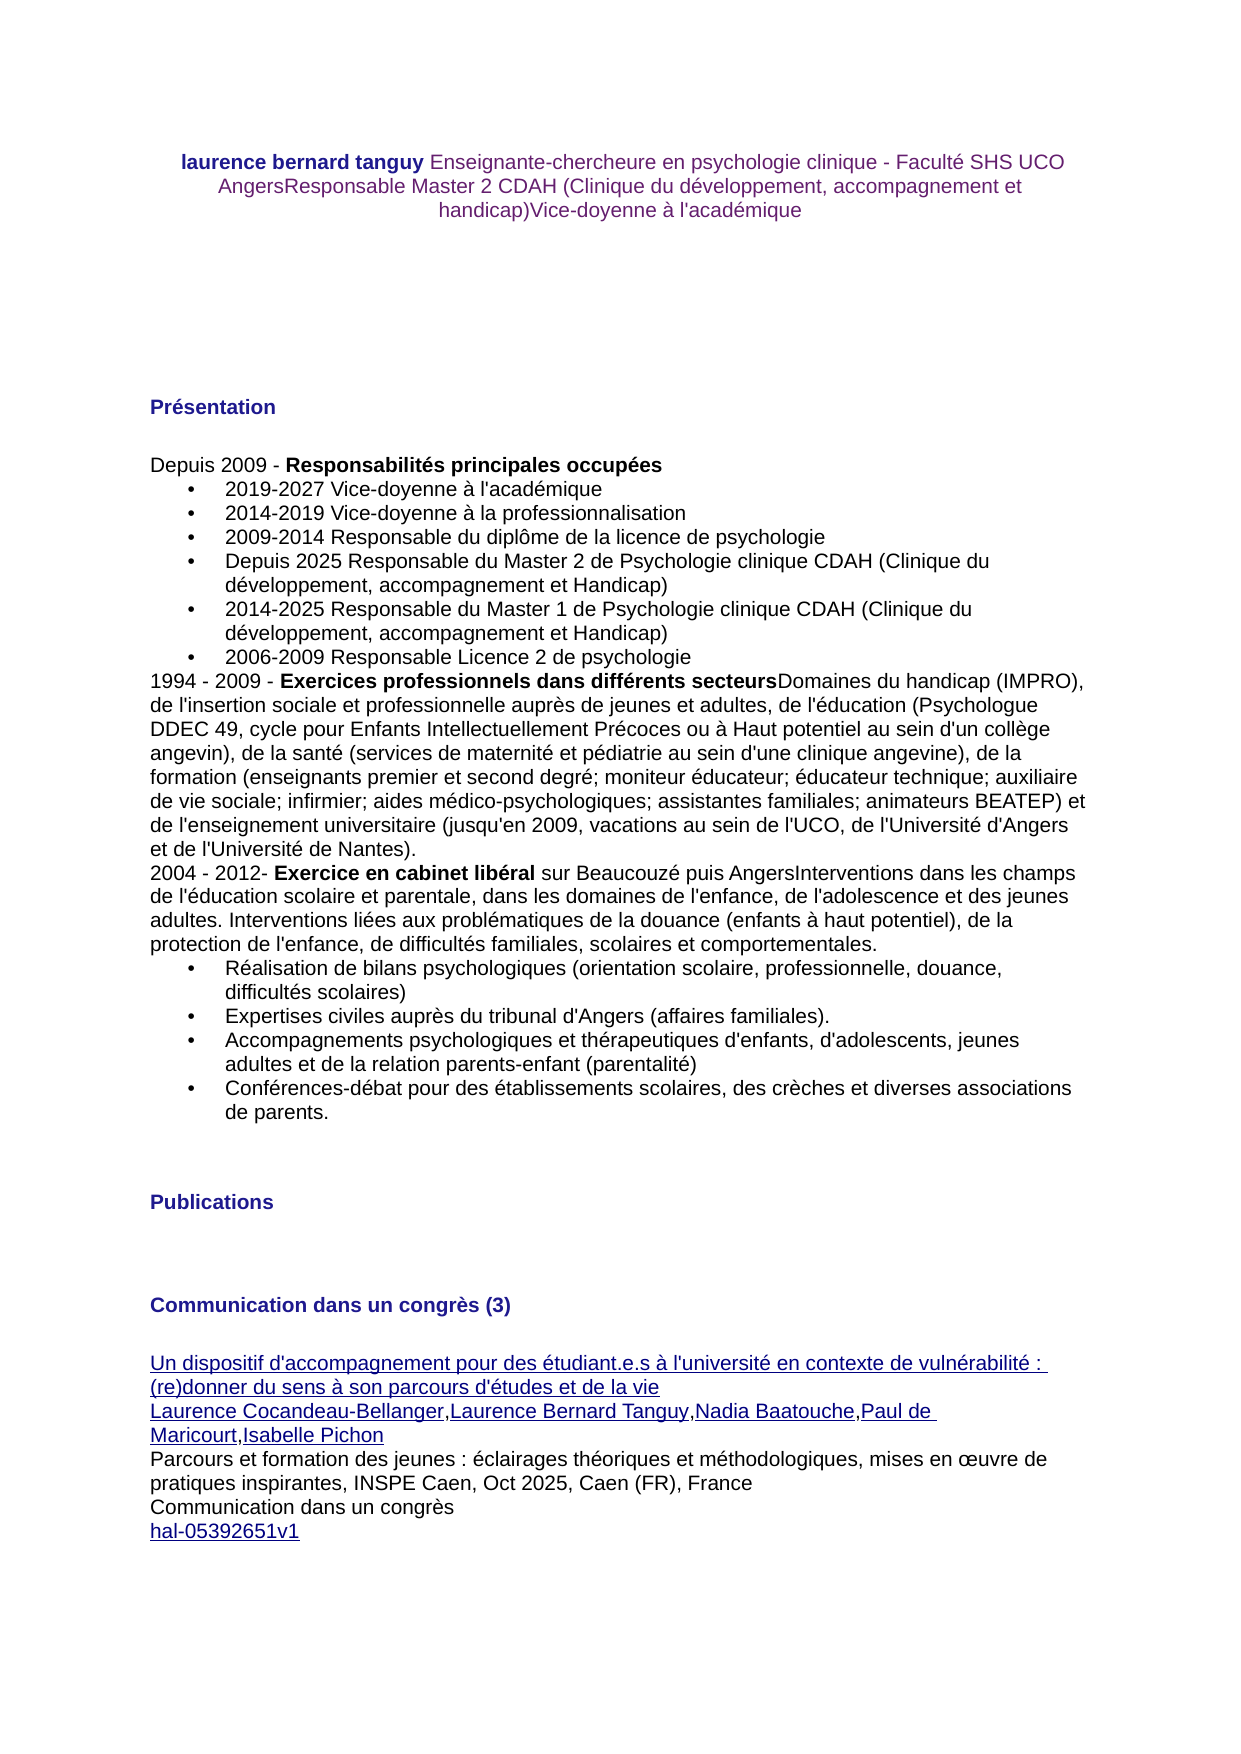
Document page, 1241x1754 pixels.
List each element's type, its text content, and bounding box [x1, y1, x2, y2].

list 2009-2014 Responsable du diplôme de la licence de psychologie [187, 525, 1090, 549]
text Depuis 2009 - Responsabilités principales occupées [150, 453, 1090, 477]
text 2004 - 2012- Exercice en cabinet libéral sur Beaucouzé puis AngersInterventions dans les champs de l'éducation scolaire et parentale, dans les domaines de l'enfance, de l'adolescence et des jeunes adultes. Interventions liées aux problématiques de la douance (enfants à haut potentiel), de la protection de l'enfance, de difficultés familiales, scolaires et comportementales. [150, 860, 1090, 956]
subtitle Publications [150, 1189, 1090, 1213]
list Accompagnements psychologiques et thérapeutiques d'enfants, d'adolescents, jeunes adultes et de la relation parents-enfant (parentalité) [187, 1028, 1090, 1076]
subtitle Présentation [150, 395, 1090, 419]
list 2014-2025 Responsable du Master 1 de Psychologie clinique CDAH (Clinique du développement, accompagnement et Handicap) [187, 597, 1090, 645]
list 2014-2019 Vice-doyenne à la professionnalisation [187, 501, 1090, 525]
table_header Un dispositif d'accompagnement pour des étudiant.e.s à l'université en contexte de vulnérabilité : (re)donner du sens à son parcours d'études et de la vie Laurence Cocandeau-Bellanger,Laurence Bernard Tanguy,Nadia Baatouche,Paul de Maricourt,Isabelle Pichon Parcours et formation des jeunes : éclairages théoriques et méthodologiques, mises en œuvre de pratiques inspirantes, INSPE Caen, Oct 2025, Caen (FR), France Communication dans un congrès hal-05392651v1 [150, 1351, 1090, 1543]
list Réalisation de bilans psychologiques (orientation scolaire, professionnelle, douance, difficultés scolaires) [187, 956, 1090, 1004]
list Expertises civiles auprès du tribunal d'Angers (affaires familiales). [187, 1004, 1090, 1028]
subtitle Communication dans un congrès (3) [150, 1293, 1090, 1317]
subtitle laurence bernard tanguy Enseignante-chercheure en psychologie clinique - Faculté SHS UCO AngersResponsable Master 2 CDAH (Clinique du développement, accompagnement et handicap)Vice-doyenne à l'académique [150, 150, 1090, 222]
text 1994 - 2009 - Exercices professionnels dans différents secteursDomaines du handicap (IMPRO), de l'insertion sociale et professionnelle auprès de jeunes et adultes, de l'éducation (Psychologue DDEC 49, cycle pour Enfants Intellectuellement Précoces ou à Haut potentiel au sein d'un collège angevin), de la santé (services de maternité et pédiatrie au sein d'une clinique angevine), de la formation (enseignants premier et second degré; moniteur éducateur; éducateur technique; auxiliaire de vie sociale; infirmier; aides médico-psychologiques; assistantes familiales; animateurs BEATEP) et de l'enseignement universitaire (jusqu'en 2009, vacations au sein de l'UCO, de l'Université d'Angers et de l'Université de Nantes). [150, 669, 1090, 860]
list 2006-2009 Responsable Licence 2 de psychologie [187, 645, 1090, 669]
list Depuis 2025 Responsable du Master 2 de Psychologie clinique CDAH (Clinique du développement, accompagnement et Handicap) [187, 549, 1090, 597]
list 2019-2027 Vice-doyenne à l'académique [187, 477, 1090, 501]
list Conférences-débat pour des établissements scolaires, des crèches et diverses associations de parents. [187, 1076, 1090, 1124]
